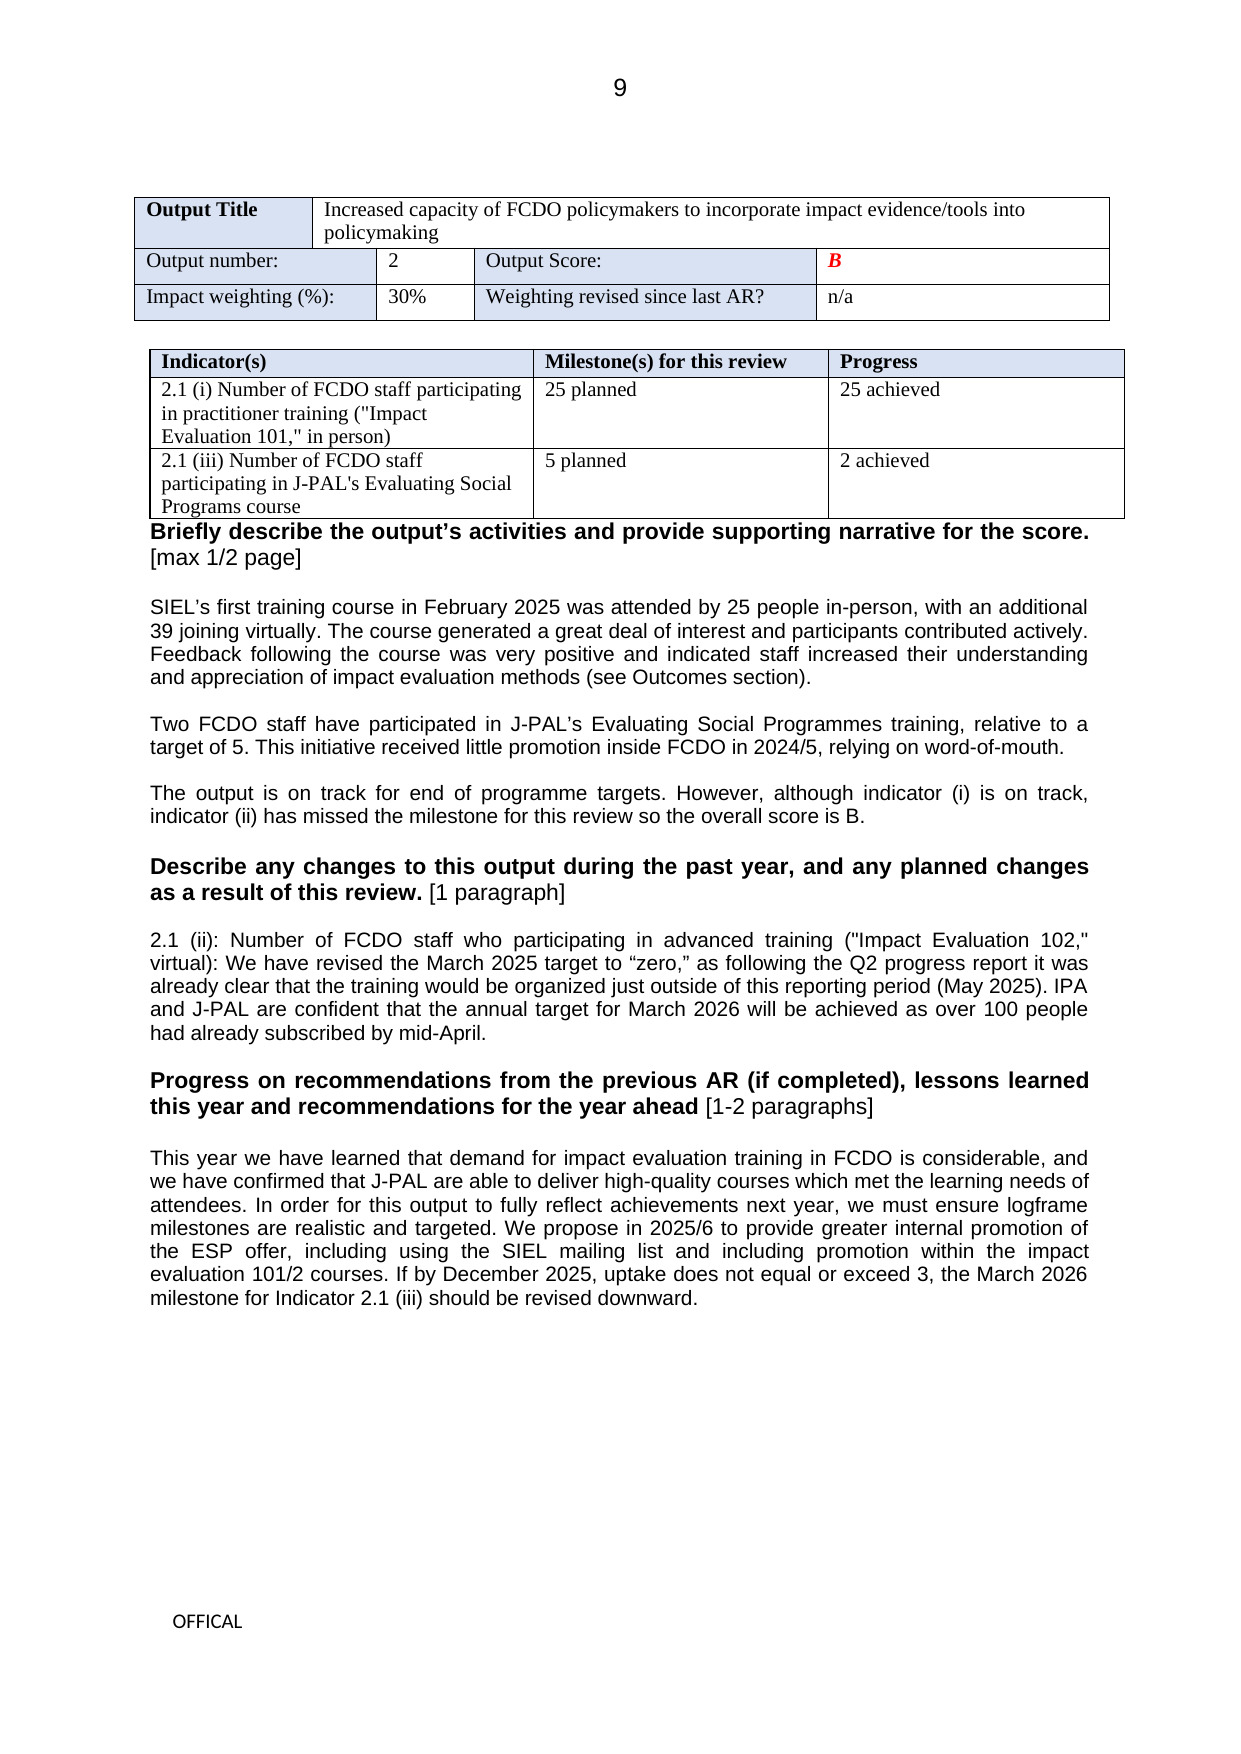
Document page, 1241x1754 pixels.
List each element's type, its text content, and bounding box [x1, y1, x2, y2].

table_cell 2.1 (iii) Number of FCDO staff participating in J-PAL's Evaluating Social Programs course [151, 449, 533, 518]
table_header Progress [829, 350, 1124, 377]
table_cell 25 achieved [829, 378, 1124, 448]
text 2.1 (ii): Number of FCDO staff who participating in advanced training ("Impact Evaluation 102," virtual): We have revised the March 2025 target to “zero,” as following the Q2 progress report it was already clear that the training would be organized just outside of this reporting period (May 2025). IPA and J-PAL are confident that the annual target for March 2026 will be achieved as over 100 people had already subscribed by mid-April. [150, 928, 1090, 1044]
table_cell Output Score: [475, 249, 816, 284]
text Two FCDO staff have participated in J-PAL’s Evaluating Social Programmes training, relative to a target of 5. This initiative received little promotion inside FCDO in 2024/5, relying on word-of-mouth. [150, 712, 1090, 758]
table_header Indicator(s) [151, 350, 533, 377]
table_cell Output number: [135, 249, 376, 284]
table_cell 5 planned [534, 449, 828, 518]
text Describe any changes to this output during the past year, and any planned changes as a result of this review. [1 paragraph] [150, 854, 1090, 905]
text SIEL’s first training course in February 2025 was attended by 25 people in-person, with an additional 39 joining virtually. The course generated a great deal of interest and participants contributed actively. Feedback following the course was very positive and indicated staff increased their understanding and appreciation of impact evaluation methods (see Outcomes section). [150, 596, 1090, 689]
table_cell 2 achieved [829, 449, 1124, 518]
text The output is on track for end of programme targets. However, although indicator (i) is on track, indicator (ii) has missed the milestone for this review so the overall score is B. [150, 782, 1090, 828]
text Briefly describe the output’s activities and provide supporting narrative for the score. [max 1/2 page] [150, 519, 1090, 570]
table_header Milestone(s) for this review [534, 350, 828, 377]
table_cell B [817, 249, 1109, 284]
table_cell 25 planned [534, 378, 828, 448]
table_cell Impact weighting (%): [135, 285, 376, 320]
table_cell 2.1 (i) Number of FCDO staff participating in practitioner training ("Impact Evaluation 101," in person) [151, 378, 533, 448]
table_header Output Title [135, 198, 312, 248]
text This year we have learned that demand for impact evaluation training in FCDO is considerable, and we have confirmed that J-PAL are able to deliver high-quality courses which met the learning needs of attendees. In order for this output to fully reflect achievements next year, we must ensure logframe milestones are realistic and targeted. We propose in 2025/6 to provide greater internal promotion of the ESP offer, including using the SIEL mailing list and including promotion within the impact evaluation 101/2 courses. If by December 2025, uptake does not equal or exceed 3, the March 2026 milestone for Indicator 2.1 (iii) should be revised downward. [150, 1147, 1090, 1309]
text Progress on recommendations from the previous AR (if completed), lessons learned this year and recommendations for the year ahead [1-2 paragraphs] [150, 1068, 1090, 1119]
table_header Increased capacity of FCDO policymakers to incorporate impact evidence/tools into policymaking [313, 198, 1109, 248]
table_cell 30% [377, 285, 474, 320]
table_cell Weighting revised since last AR? [475, 285, 816, 320]
table_cell n/a [817, 285, 1109, 320]
table_cell 2 [377, 249, 474, 284]
